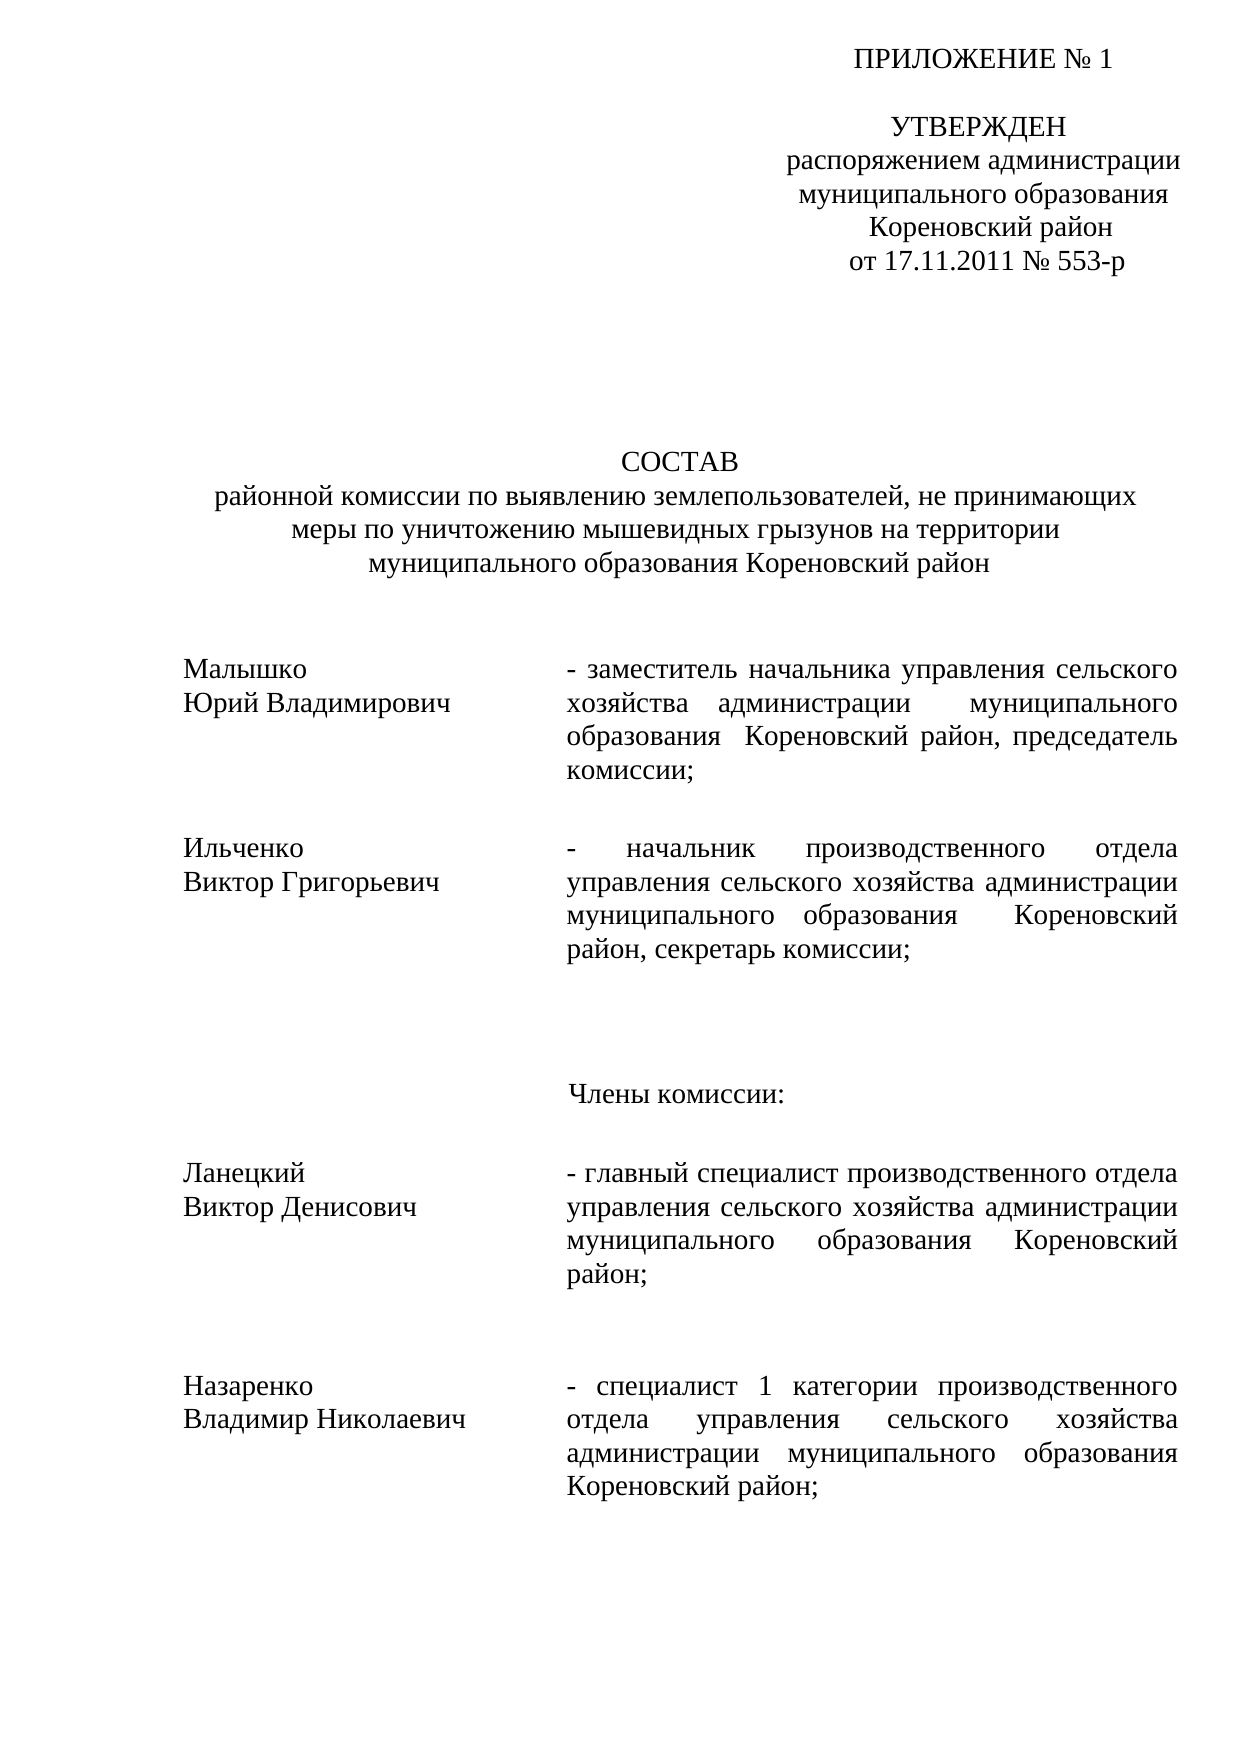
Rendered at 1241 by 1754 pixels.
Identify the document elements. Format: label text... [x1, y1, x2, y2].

text муниципального образования [177, 176, 1181, 209]
text УТВЕРЖДЕН [177, 109, 1181, 142]
table_cell - начальник производственного отдела управления сельского хозяйства администрации муниципального образования Кореновский район, секретарь комиссии; [561, 825, 1184, 1004]
text распоряжением администрации [177, 142, 1181, 176]
text меры по уничтожению мышевидных грызунов на территории [177, 511, 1181, 545]
table_cell Члены комиссии: [177, 1004, 1184, 1149]
text от 17.11.2011 № 553-р [177, 243, 1181, 276]
table_cell - специалист 1 категории производственного отдела управления сельского хозяйства администрации муниципального образования Кореновский район; [561, 1329, 1184, 1608]
table_header - заместитель начальника управления сельского хозяйства администрации муниципального образования Кореновский район, председатель комиссии; [561, 645, 1184, 824]
table_cell Ильченко Виктор Григорьевич [177, 825, 561, 1004]
table_cell - главный специалист производственного отдела управления сельского хозяйства администрации муниципального образования Кореновский район; [561, 1149, 1184, 1328]
table_cell Назаренко Владимир Николаевич [177, 1329, 561, 1608]
text муниципального образования Кореновский район [177, 545, 1181, 578]
text ПРИЛОЖЕНИЕ № 1 [177, 42, 1181, 75]
text районной комиссии по выявлению землепользователей, не принимающих [177, 478, 1181, 511]
text Кореновский район [177, 209, 1181, 243]
table_header Малышко Юрий Владимирович [177, 645, 561, 824]
table_cell Ланецкий Виктор Денисович [177, 1149, 561, 1328]
text СОСТАВ [177, 444, 1181, 478]
